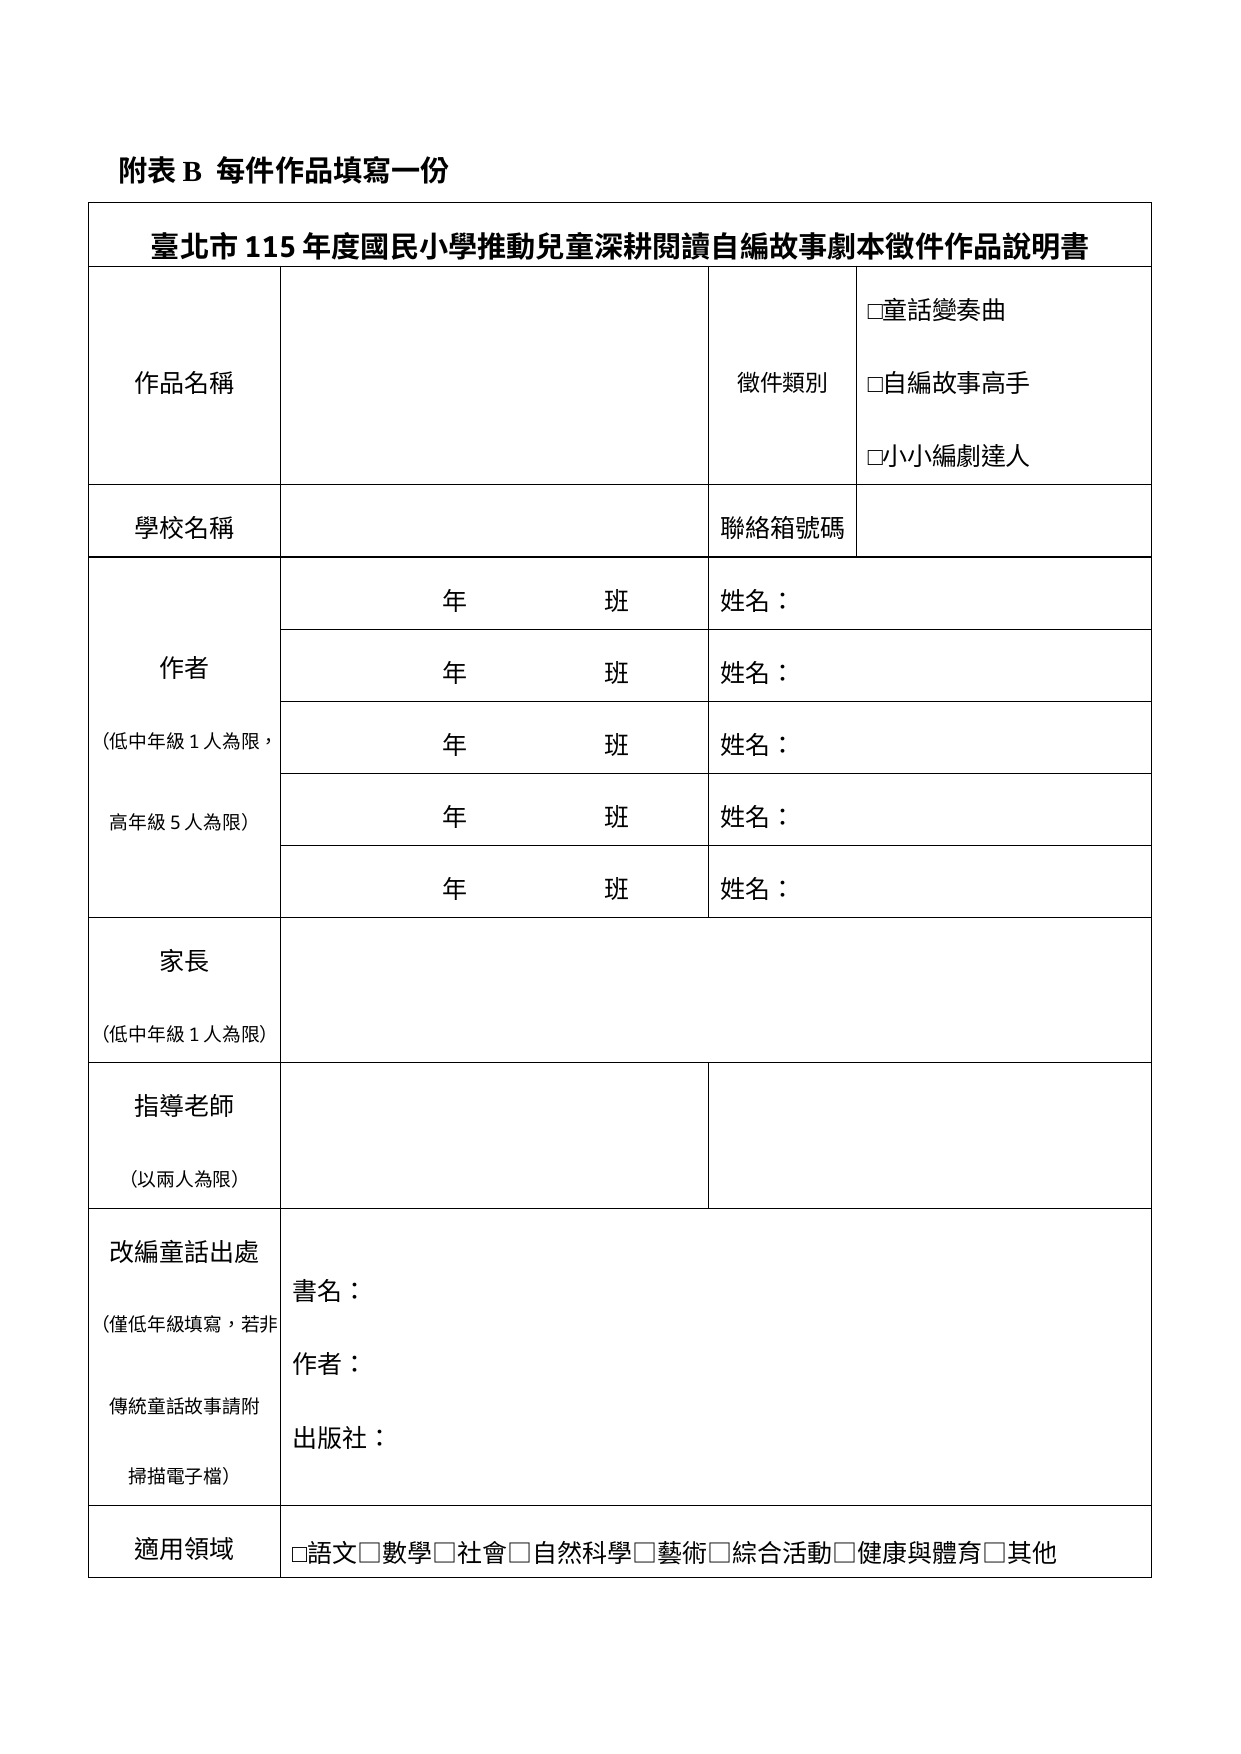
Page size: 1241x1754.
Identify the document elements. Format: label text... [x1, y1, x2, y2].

table_cell 年 班 [281, 774, 708, 845]
table_cell 聯絡箱號碼 [709, 485, 856, 556]
table_cell 學校名稱 [89, 485, 280, 556]
table_cell 作品名稱 [89, 267, 280, 484]
table_cell □語文□數學□社會□自然科學□藝術□綜合活動□健康與體育□其他 [281, 1506, 1151, 1577]
table_cell [857, 485, 1151, 556]
table_cell 適用領域 [89, 1506, 280, 1577]
table_cell 作者 （低中年級1人為限，高年級5人為限） [89, 558, 280, 917]
table_cell 年 班 [281, 702, 708, 773]
table_cell 姓名： [709, 558, 1151, 628]
table_cell 年 班 [281, 630, 708, 701]
table_cell 姓名： [709, 702, 1151, 773]
table_cell 姓名： [709, 630, 1151, 701]
table_cell 書名： 作者： 出版社： [281, 1209, 1151, 1505]
table_cell 姓名： [709, 846, 1151, 917]
table_cell [281, 1063, 708, 1208]
table_cell 改編童話出處 （僅低年級填寫，若非傳統童話故事請附 掃描電子檔） [89, 1209, 280, 1505]
table_cell [281, 918, 1151, 1062]
table_cell [281, 485, 708, 556]
table_cell 指導老師 （以兩人為限） [89, 1063, 280, 1208]
table_header 臺北市115年度國民小學推動兒童深耕閱讀自編故事劇本徵件作品說明書 [89, 203, 1151, 266]
table_cell 年 班 [281, 846, 708, 917]
table_cell 徵件類別 [709, 267, 856, 484]
table_cell 姓名： [709, 774, 1151, 845]
table_cell [709, 1063, 1151, 1208]
table_cell 家長 （低中年級1人為限） [89, 918, 280, 1062]
subtitle 附表B 每件作品填寫一份 [118, 127, 1122, 189]
table_cell [281, 267, 708, 484]
table_cell □童話變奏曲 □自編故事高手 □小小編劇達人 [857, 267, 1151, 484]
table_cell 年 班 [281, 558, 708, 628]
